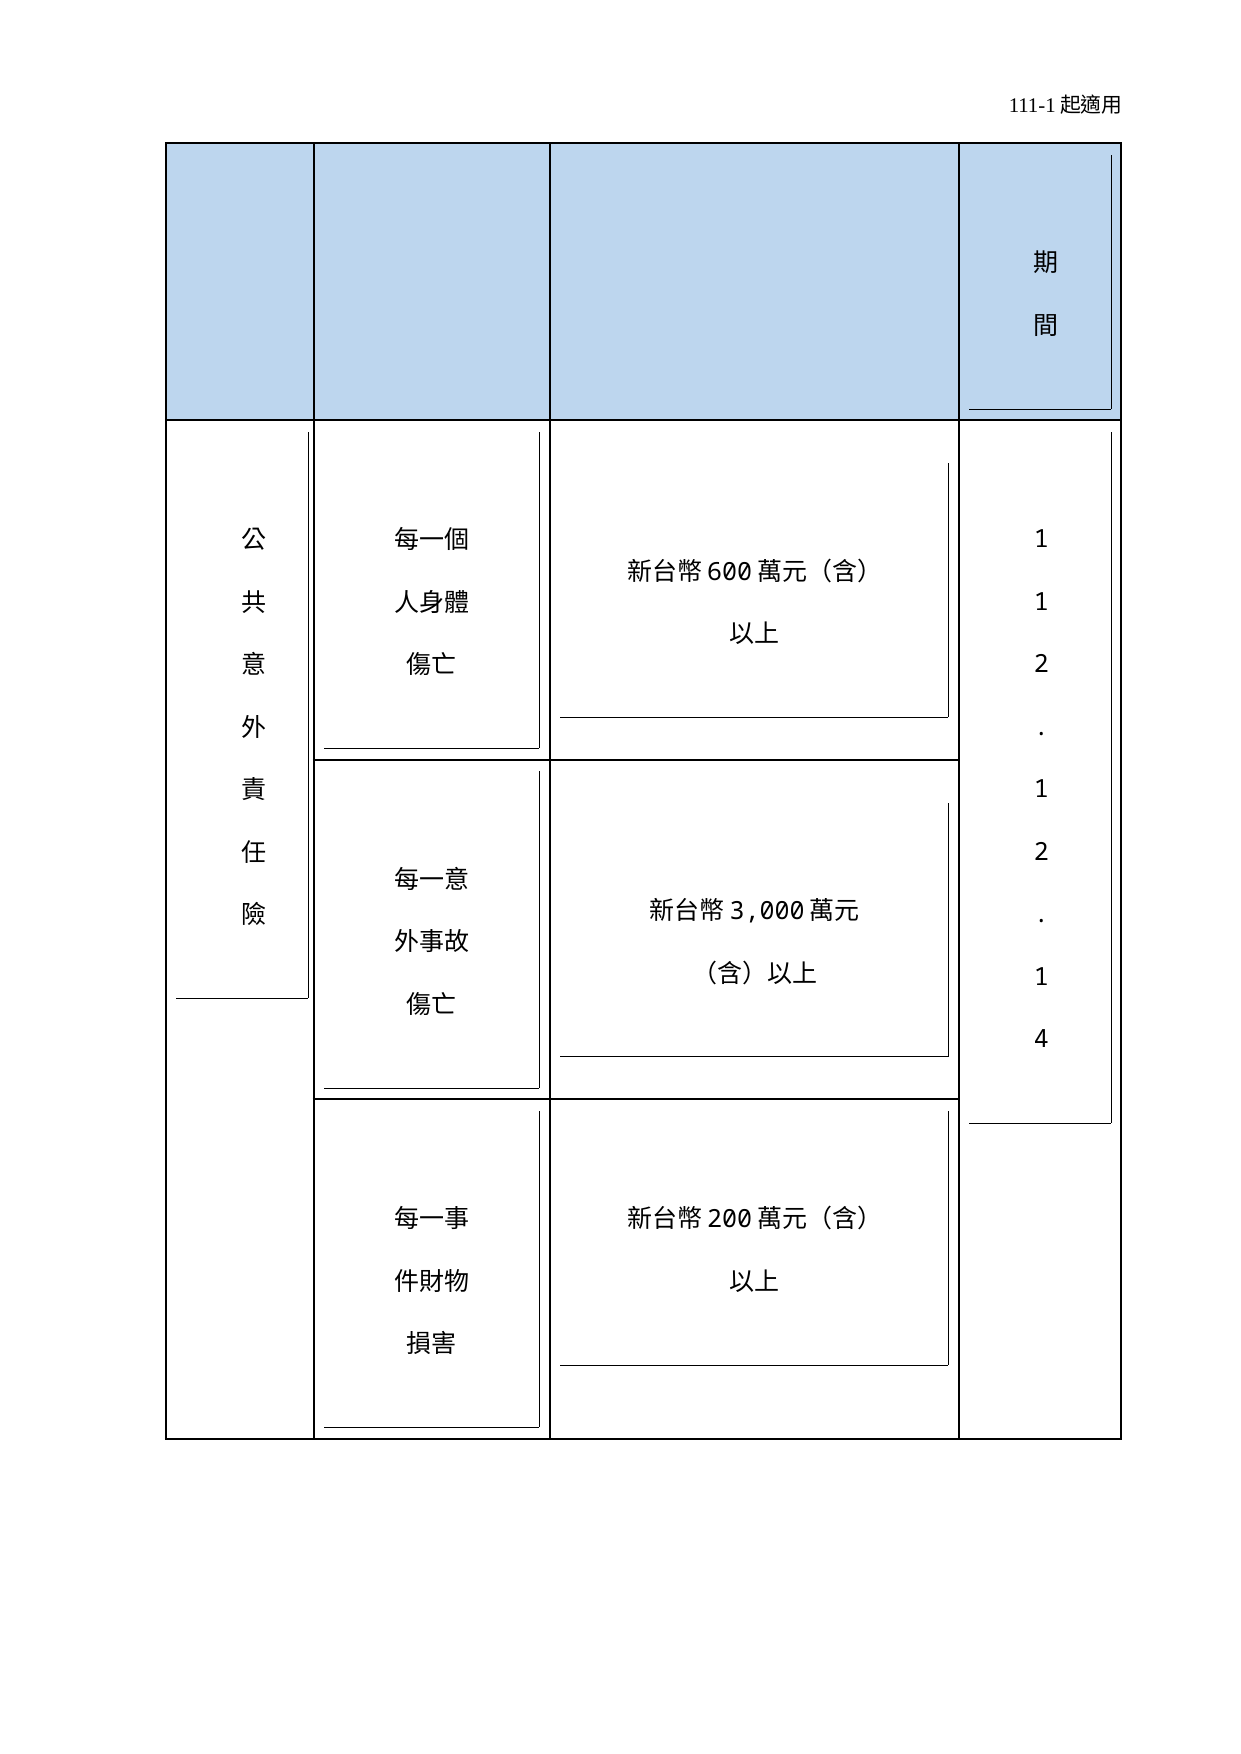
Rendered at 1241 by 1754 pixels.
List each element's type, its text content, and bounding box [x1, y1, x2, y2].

table_cell 每一事件財物損害 [315, 1100, 549, 1438]
table_cell 112.12.14 [960, 421, 1120, 1438]
table_cell 新台幣600萬元（含）以上 [551, 421, 958, 759]
table_header 期間 [960, 144, 1120, 419]
table_header [167, 144, 313, 419]
table_cell 每一個人身體傷亡 [315, 421, 549, 759]
table_cell 公共意外責任險 [167, 421, 313, 1438]
table_cell 每一意外事故傷亡 [315, 761, 549, 1098]
table_header [551, 144, 958, 419]
table_cell 新台幣200萬元（含）以上 [551, 1100, 958, 1438]
table_header [315, 144, 549, 419]
table_cell 新台幣3,000萬元（含）以上 [551, 761, 958, 1098]
